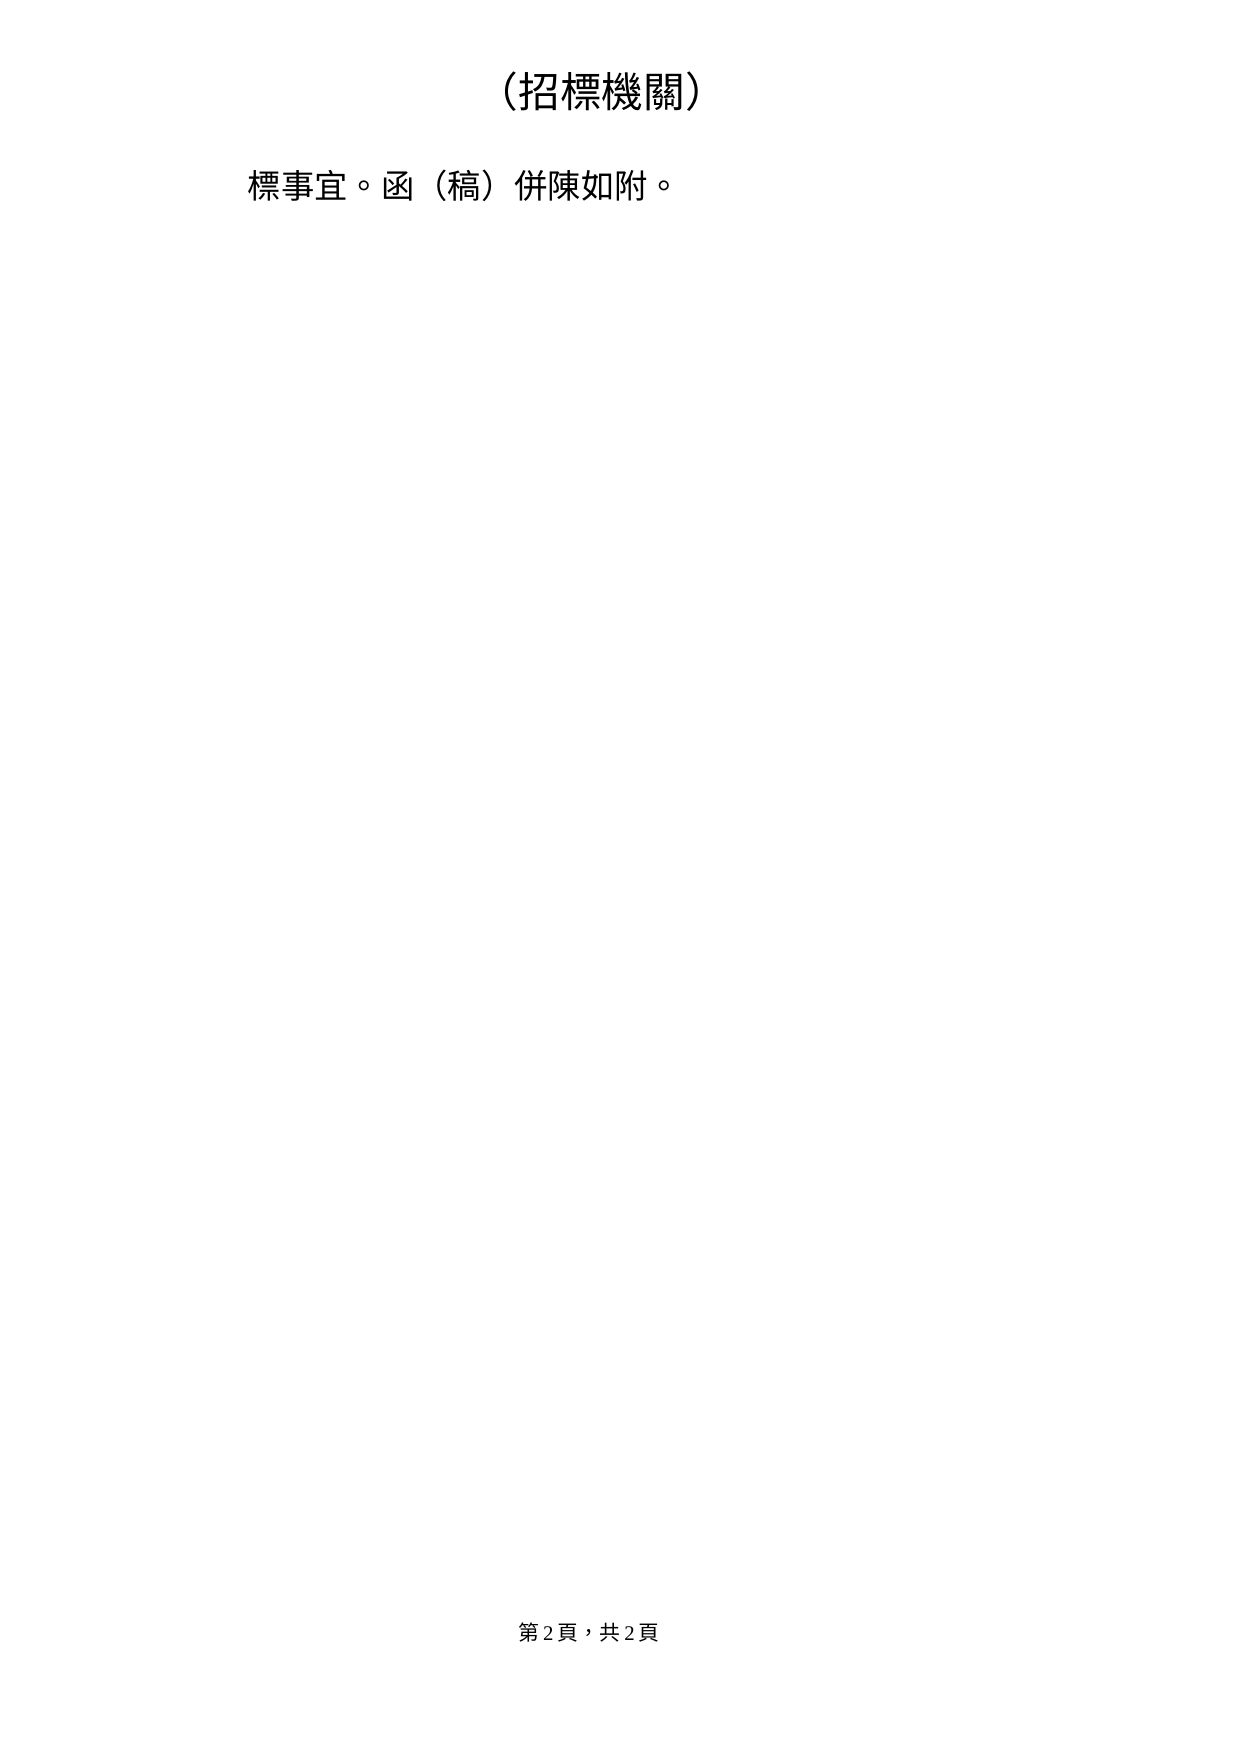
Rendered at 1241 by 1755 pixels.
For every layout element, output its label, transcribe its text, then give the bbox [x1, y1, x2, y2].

text 標事宜。函（稿）併陳如附。 [148, 158, 1093, 208]
